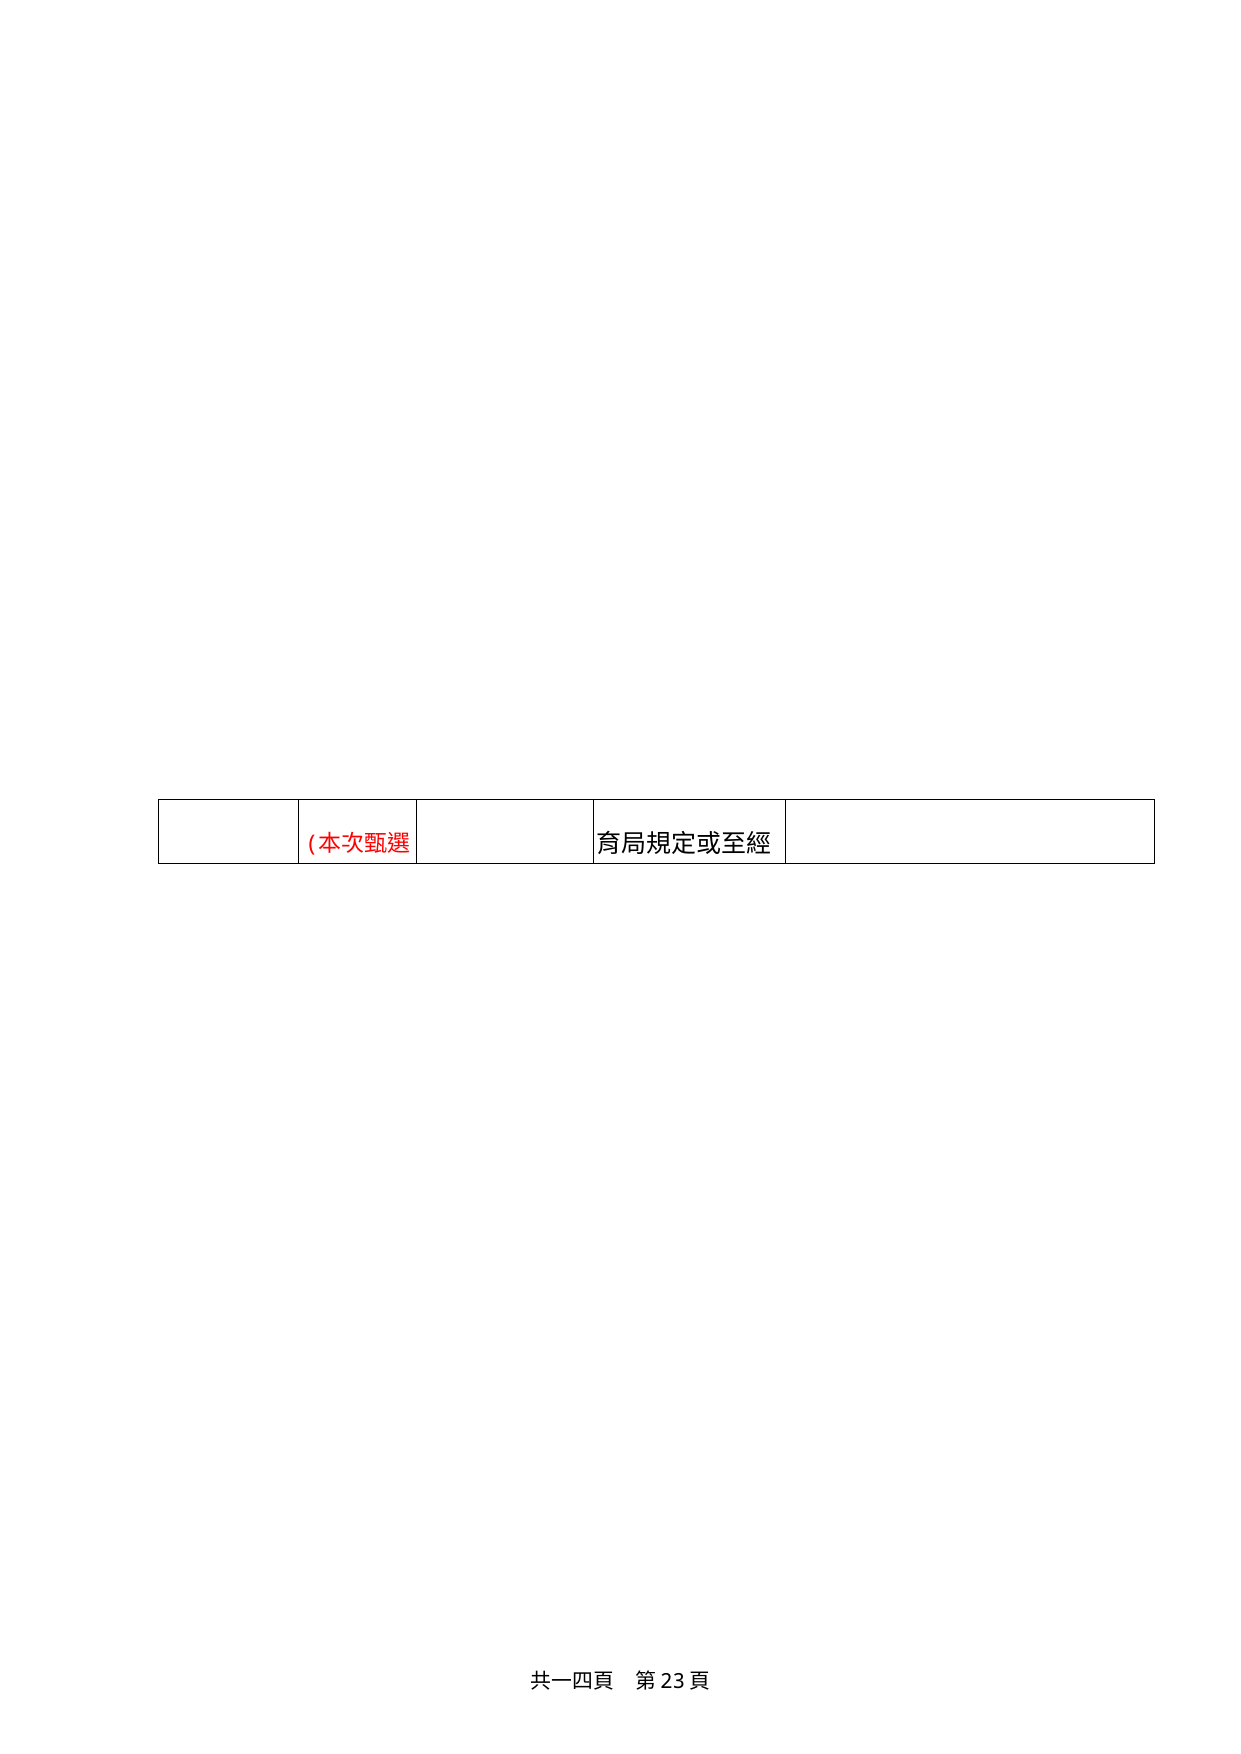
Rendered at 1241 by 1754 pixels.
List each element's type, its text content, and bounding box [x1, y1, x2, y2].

table_cell (本次甄選 [299, 800, 416, 863]
table_cell [786, 800, 1154, 863]
table_cell [159, 800, 298, 863]
table_cell 育局規定或至經 [594, 800, 785, 863]
table_cell [417, 800, 593, 863]
